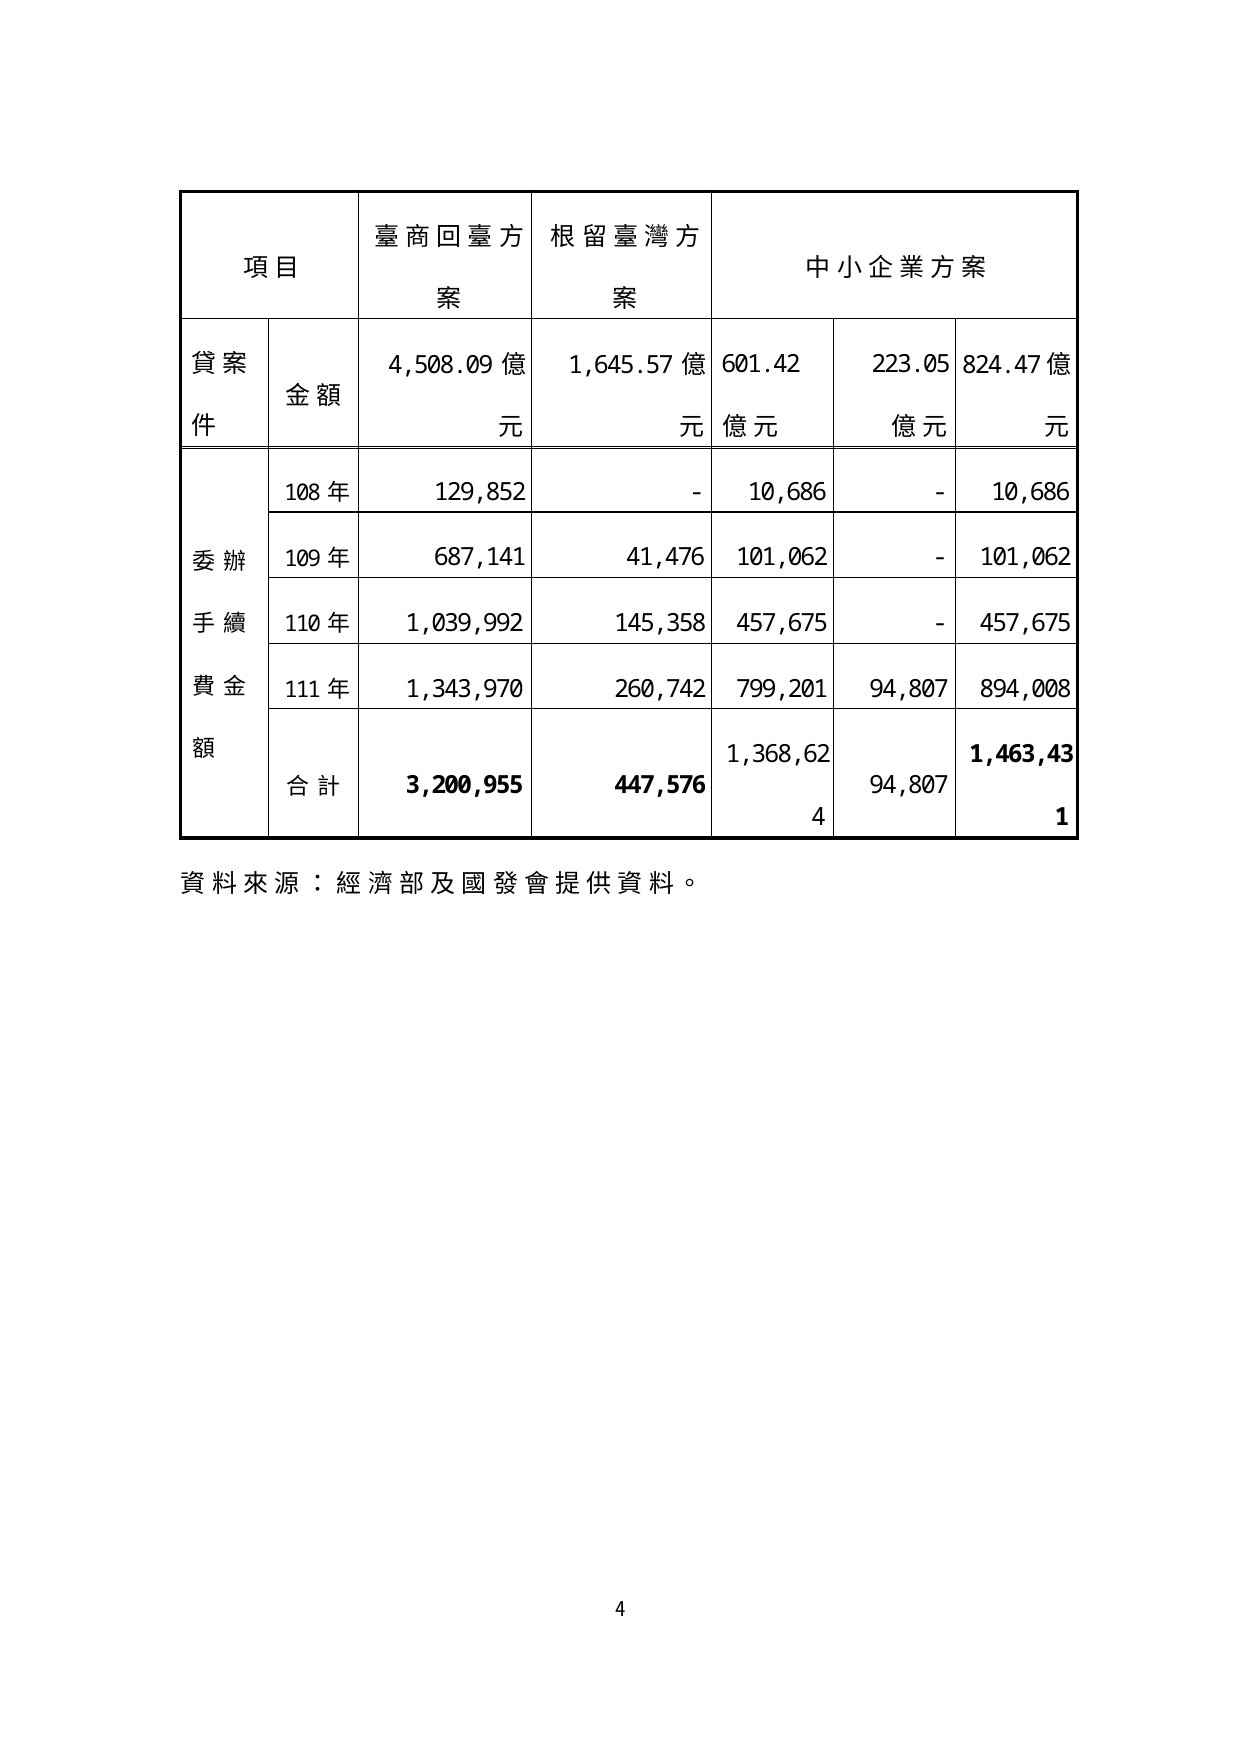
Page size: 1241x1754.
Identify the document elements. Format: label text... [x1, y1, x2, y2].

table_cell 687,141 [359, 513, 531, 577]
table_cell 94,807 [834, 709, 955, 836]
table_header 中小企業方案 [712, 193, 1076, 318]
table_cell 145,358 [532, 578, 711, 643]
table_cell - [532, 449, 711, 511]
table_cell 101,062 [956, 513, 1076, 577]
table_cell 601.42億元 [712, 319, 833, 446]
table_cell 1,039,992 [359, 578, 531, 643]
table_cell - [834, 449, 955, 511]
table_cell 10,686 [712, 449, 833, 511]
table_cell 貸案件 [182, 319, 268, 446]
table_cell 457,675 [956, 578, 1076, 643]
table_cell 3,200,955 [359, 709, 531, 836]
table_cell - [834, 578, 955, 643]
table_cell 41,476 [532, 513, 711, 577]
table_header 項目 [182, 193, 358, 318]
table_cell 委辦手續費金額 [182, 449, 268, 836]
table_cell 金額 [269, 319, 358, 446]
table_cell 457,675 [712, 578, 833, 643]
table_cell 799,201 [712, 644, 833, 708]
table_cell 1,343,970 [359, 644, 531, 708]
table_cell 10,686 [956, 449, 1076, 511]
table_cell 94,807 [834, 644, 955, 708]
table_cell 223.05億元 [834, 319, 955, 446]
table_cell 1,463,431 [956, 709, 1076, 836]
table_cell 824.47億元 [956, 319, 1076, 446]
table_cell 1,368,624 [712, 709, 833, 836]
table_cell 101,062 [712, 513, 833, 577]
table_cell 108年 [269, 449, 358, 511]
table_cell 4,508.09億元 [359, 319, 531, 446]
table_cell 894,008 [956, 644, 1076, 708]
table_cell 260,742 [532, 644, 711, 708]
table_cell 447,576 [532, 709, 711, 836]
table_cell 合計 [269, 709, 358, 836]
table_cell 1,645.57億元 [532, 319, 711, 446]
table_cell 129,852 [359, 449, 531, 511]
text 資料來源：經濟部及國發會提供資料。 [177, 839, 1063, 902]
table_cell 109年 [269, 513, 358, 577]
table_header 根留臺灣方案 [532, 193, 711, 318]
table_cell 110年 [269, 578, 358, 643]
table_header 臺商回臺方案 [359, 193, 531, 318]
table_cell 111年 [269, 644, 358, 708]
table_cell - [834, 513, 955, 577]
